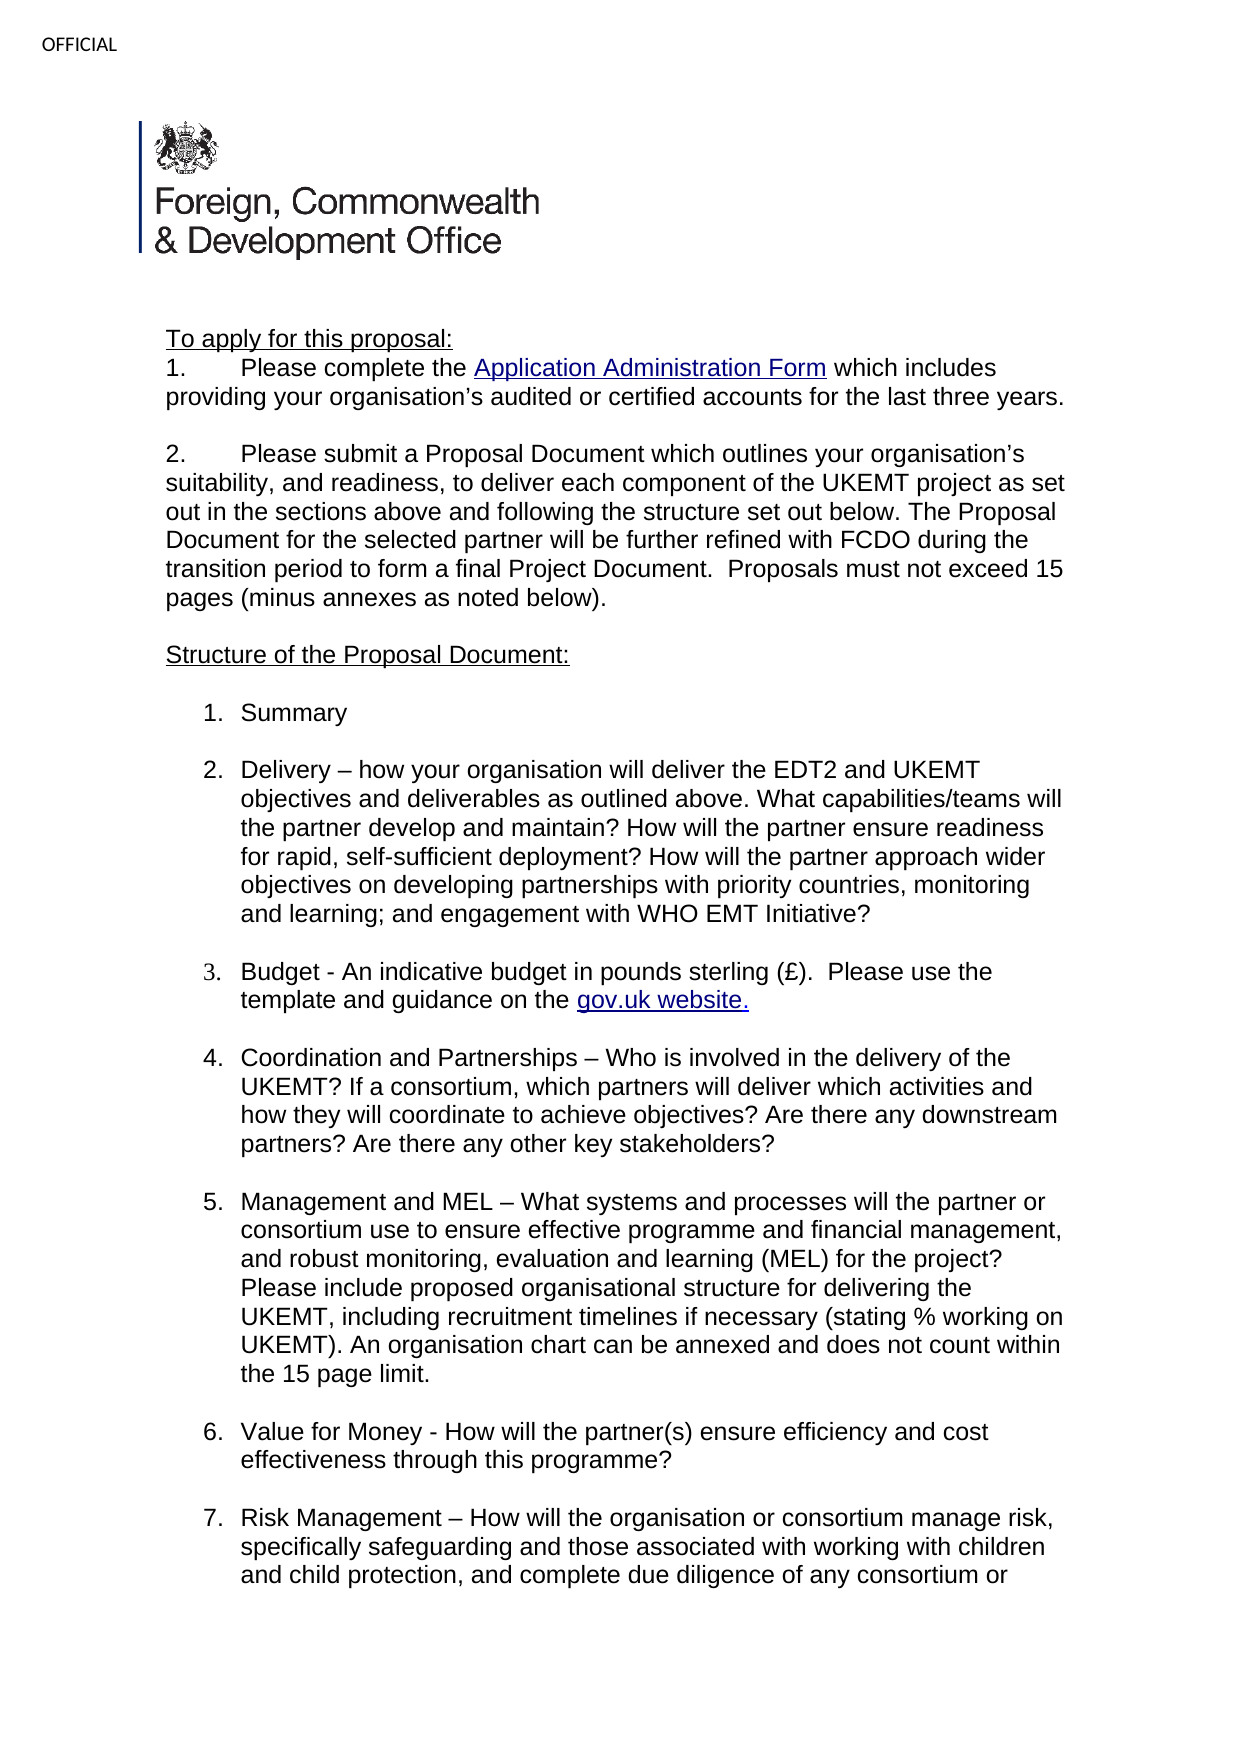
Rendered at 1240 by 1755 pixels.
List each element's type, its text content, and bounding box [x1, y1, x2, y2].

text 2. Please submit a Proposal Document which outlines your organisation’s suitability, and readiness, to deliver each component of the UKEMT project as set out in the sections above and following the structure set out below. The Proposal Document for the selected partner will be further refined with FCDO during the transition period to form a final Project Document. Proposals must not exceed 15 pages (minus annexes as noted below). [165, 439, 1074, 612]
list Coordination and Partnerships – Who is involved in the delivery of the UKEMT? If a consortium, which partners will deliver which activities and how they will coordinate to achieve objectives? Are there any downstream partners? Are there any other key stakeholders? [203, 1043, 1074, 1158]
list Management and MEL – What systems and processes will the partner or consortium use to ensure effective programme and financial management, and robust monitoring, evaluation and learning (MEL) for the project? Please include proposed organisational structure for delivering the UKEMT, including recruitment timelines if necessary (stating % working on UKEMT). An organisation chart can be annexed and does not count within the 15 page limit. [203, 1187, 1074, 1388]
text To apply for this proposal: [165, 324, 1074, 353]
text 1. Please complete the Application Administration Form which includes providing your organisation’s audited or certified accounts for the last three years. [165, 353, 1074, 410]
list Risk Management – How will the organisation or consortium manage risk, specifically safeguarding and those associated with working with children and child protection, and complete due diligence of any consortium or [203, 1503, 1074, 1589]
list Value for Money - How will the partner(s) ensure efficiency and cost effectiveness through this programme? [203, 1417, 1074, 1474]
list Budget - An indicative budget in pounds sterling (£). Please use the template and guidance on the gov.uk website. [203, 957, 1074, 1014]
list Delivery – how your organisation will deliver the EDT2 and UKEMT objectives and deliverables as outlined above. What capabilities/teams will the partner develop and maintain? How will the partner ensure readiness for rapid, self-sufficient deployment? How will the partner approach wider objectives on developing partnerships with priority countries, monitoring and learning; and engagement with WHO EMT Initiative? [203, 755, 1074, 928]
list Summary [203, 698, 1074, 727]
text Structure of the Proposal Document: [165, 640, 1074, 669]
